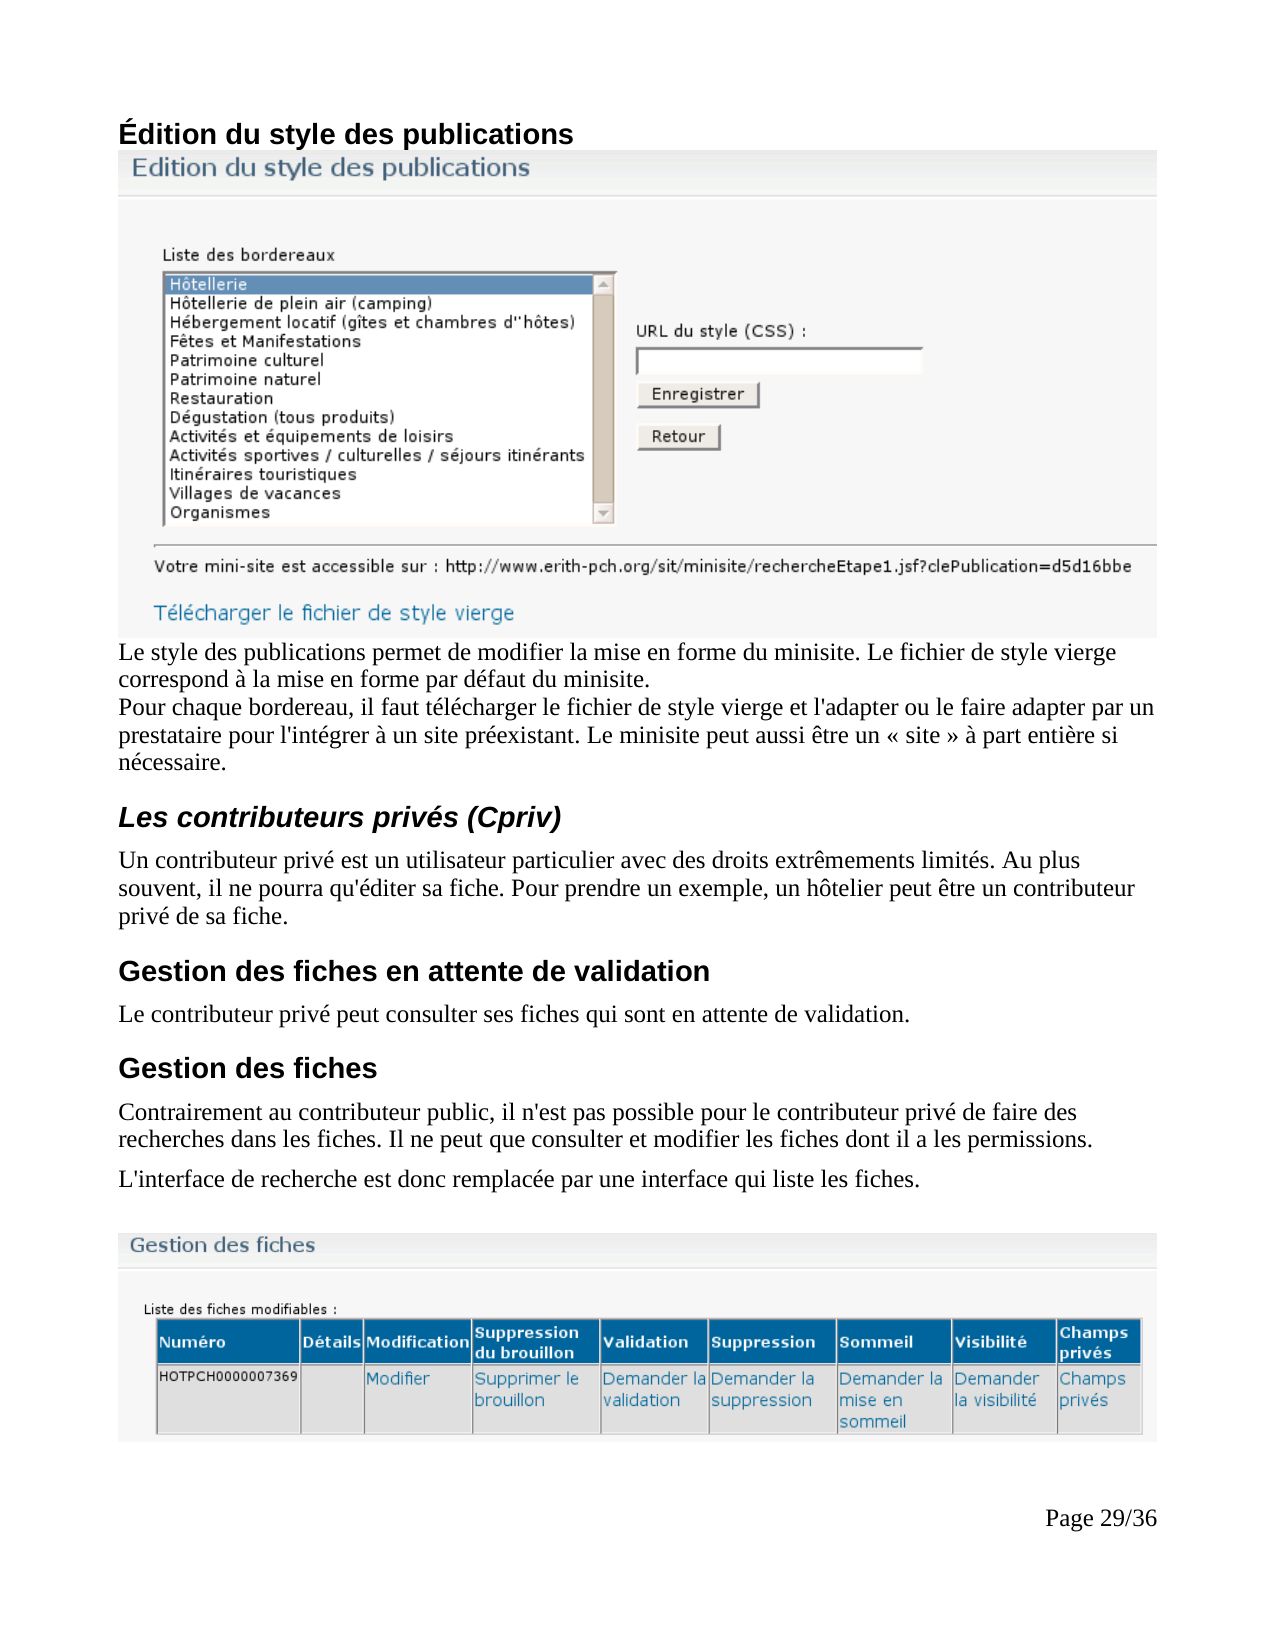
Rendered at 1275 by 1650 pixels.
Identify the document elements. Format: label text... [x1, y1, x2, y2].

text L'interface de recherche est donc remplacée par une interface qui liste les fiches. [118, 1166, 1157, 1193]
subtitle Les contributeurs privés (Cpriv) [118, 801, 1157, 834]
text Le contributeur privé peut consulter ses fiches qui sont en attente de validation. [118, 1000, 1157, 1027]
subtitle Gestion des fiches en attente de validation [118, 954, 1157, 987]
subtitle Gestion des fiches [118, 1052, 1157, 1085]
picture [118, 1233, 1157, 1442]
picture [118, 150, 1157, 638]
subtitle Édition du style des publications [118, 118, 1157, 150]
text Contrairement au contributeur public, il n'est pas possible pour le contributeur privé de faire des recherches dans les fiches. Il ne peut que consulter et modifier les fiches dont il a les permissions. [118, 1098, 1157, 1153]
text Le style des publications permet de modifier la mise en forme du minisite. Le fichier de style vierge correspond à la mise en forme par défaut du minisite. [118, 638, 1157, 693]
text Pour chaque bordereau, il faut télécharger le fichier de style vierge et l'adapter ou le faire adapter par un prestataire pour l'intégrer à un site préexistant. Le minisite peut aussi être un « site » à part entière si nécessaire. [118, 693, 1157, 776]
text Un contributeur privé est un utilisateur particulier avec des droits extrêmements limités. Au plus souvent, il ne pourra qu'éditer sa fiche. Pour prendre un exemple, un hôtelier peut être un contributeur privé de sa fiche. [118, 846, 1157, 929]
